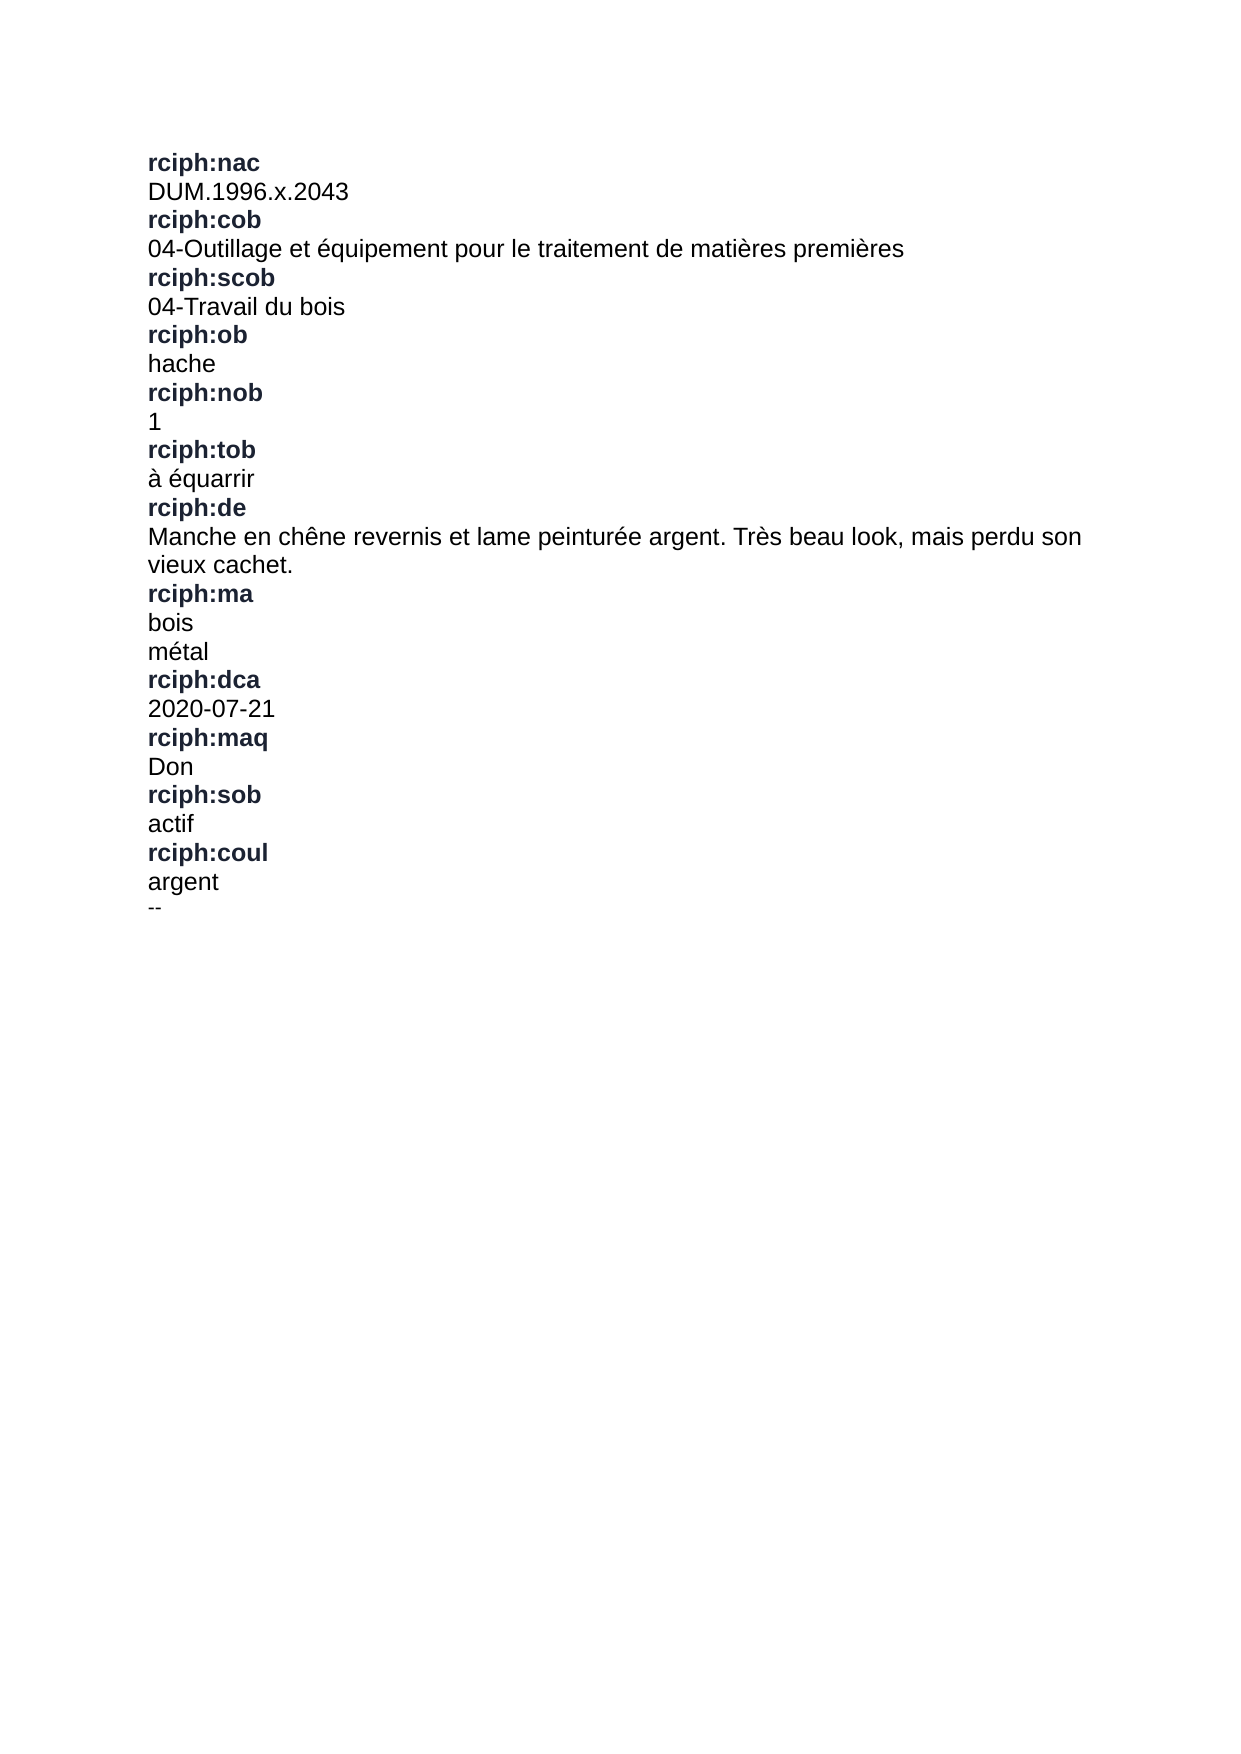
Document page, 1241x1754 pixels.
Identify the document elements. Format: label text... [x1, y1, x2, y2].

text rciph:coul [148, 838, 1092, 866]
text -- [148, 895, 1092, 919]
text rciph:nob [148, 378, 1092, 406]
text métal [148, 636, 1092, 665]
text 04-Travail du bois [148, 291, 1092, 320]
text DUM.1996.x.2043 [148, 176, 1092, 205]
text 1 [148, 406, 1092, 435]
text rciph:cob [148, 205, 1092, 234]
text hache [148, 349, 1092, 378]
text Don [148, 751, 1092, 780]
text argent [148, 866, 1092, 895]
text rciph:dca [148, 665, 1092, 694]
text rciph:tob [148, 435, 1092, 464]
text 2020-07-21 [148, 694, 1092, 723]
text rciph:sob [148, 780, 1092, 809]
text rciph:de [148, 493, 1092, 521]
text 04-Outillage et équipement pour le traitement de matières premières [148, 234, 1092, 263]
text rciph:maq [148, 723, 1092, 751]
text à équarrir [148, 464, 1092, 493]
text rciph:ma [148, 579, 1092, 608]
text Manche en chêne revernis et lame peinturée argent. Très beau look, mais perdu son vieux cachet. [148, 521, 1092, 579]
text rciph:nac [148, 148, 1092, 176]
text bois [148, 608, 1092, 636]
text actif [148, 809, 1092, 838]
text rciph:ob [148, 320, 1092, 349]
text rciph:scob [148, 263, 1092, 291]
